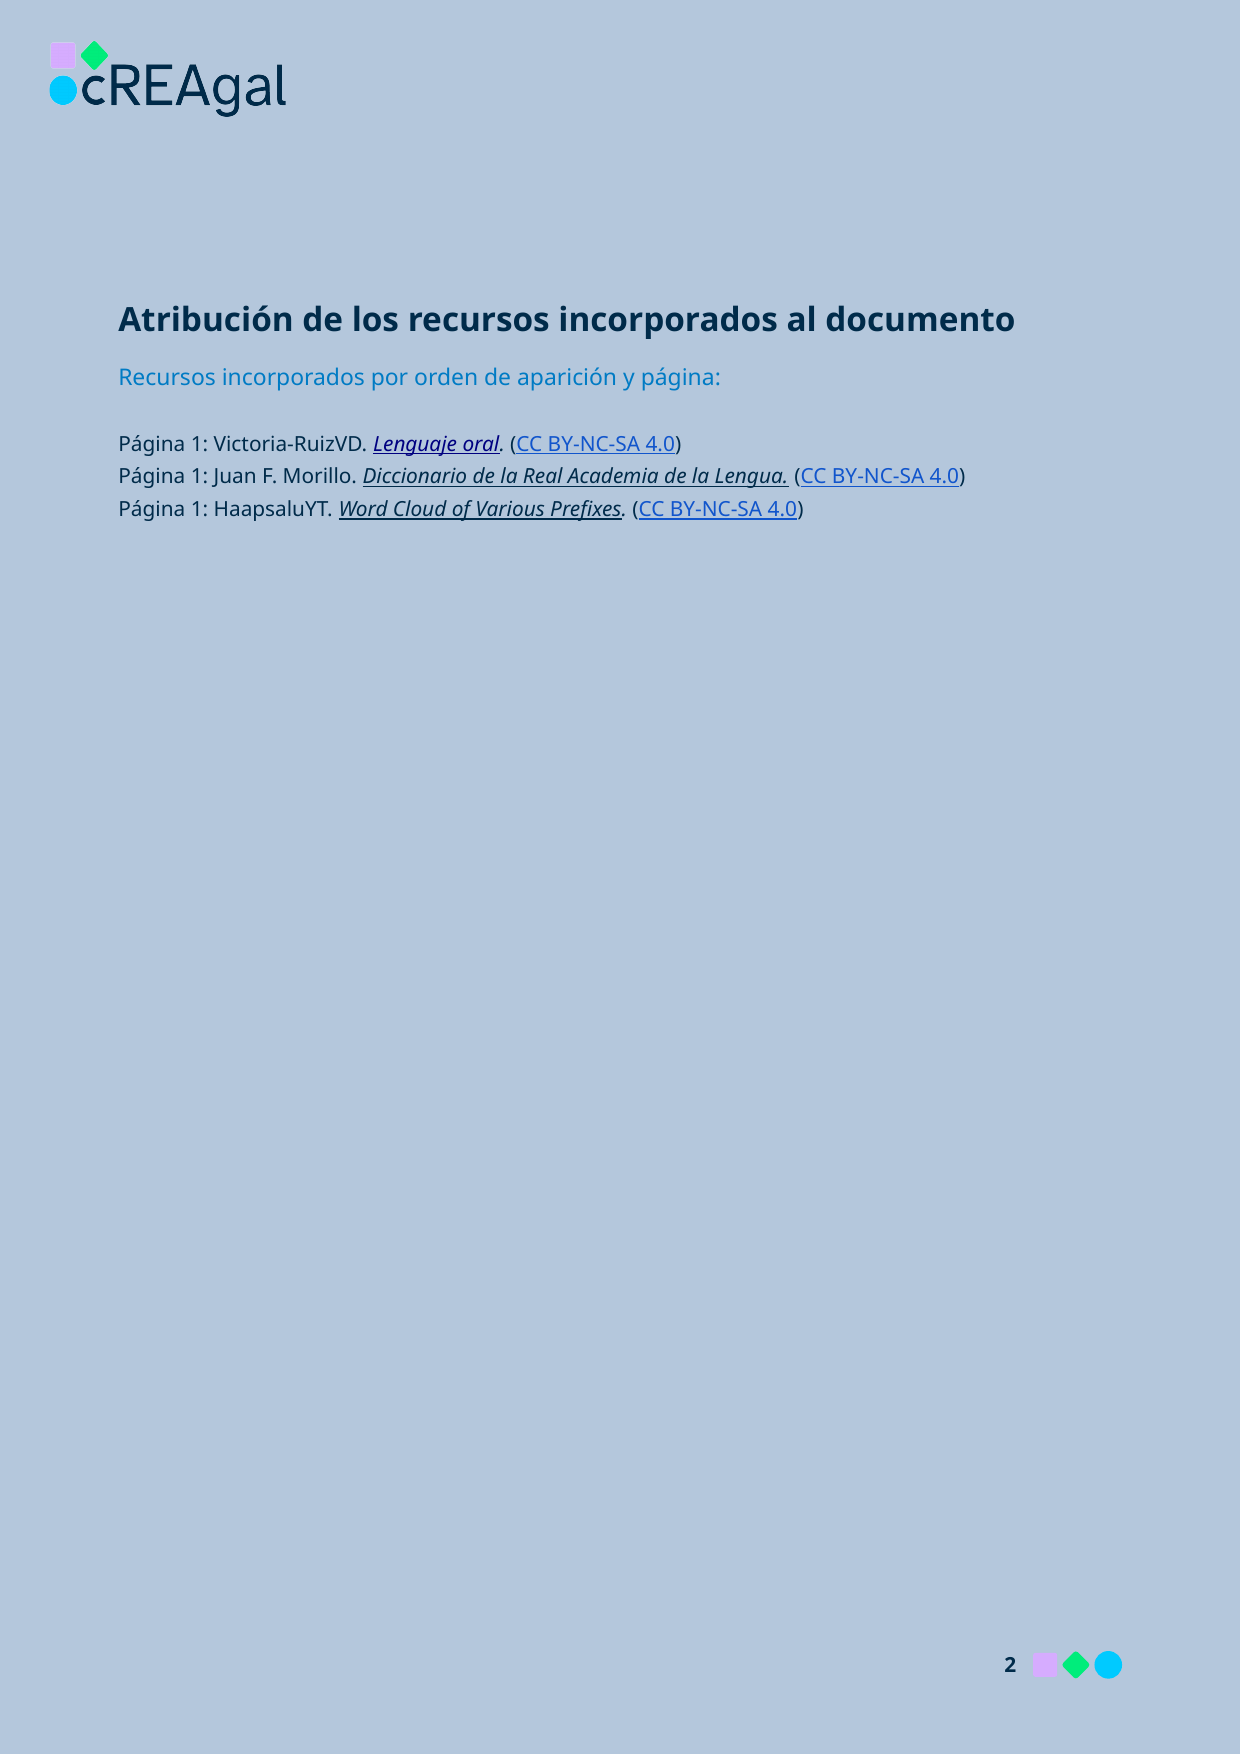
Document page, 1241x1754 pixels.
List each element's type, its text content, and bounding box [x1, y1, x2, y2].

subtitle Atribución de los recursos incorporados al documento [118, 296, 1122, 341]
text Página 1: Victoria-RuizVD. Lenguaje oral. (CC BY-NC-SA 4.0) [118, 429, 1122, 457]
text Página 1: Juan F. Morillo. Diccionario de la Real Academia de la Lengua. (CC BY-NC-SA 4.0) [118, 462, 1122, 490]
picture [49, 41, 286, 117]
text Página 1: HaapsaluYT. Word Cloud of Various Prefixes. (CC BY-NC-SA 4.0) [118, 494, 1122, 523]
text Recursos incorporados por orden de aparición y página: [118, 360, 1122, 392]
